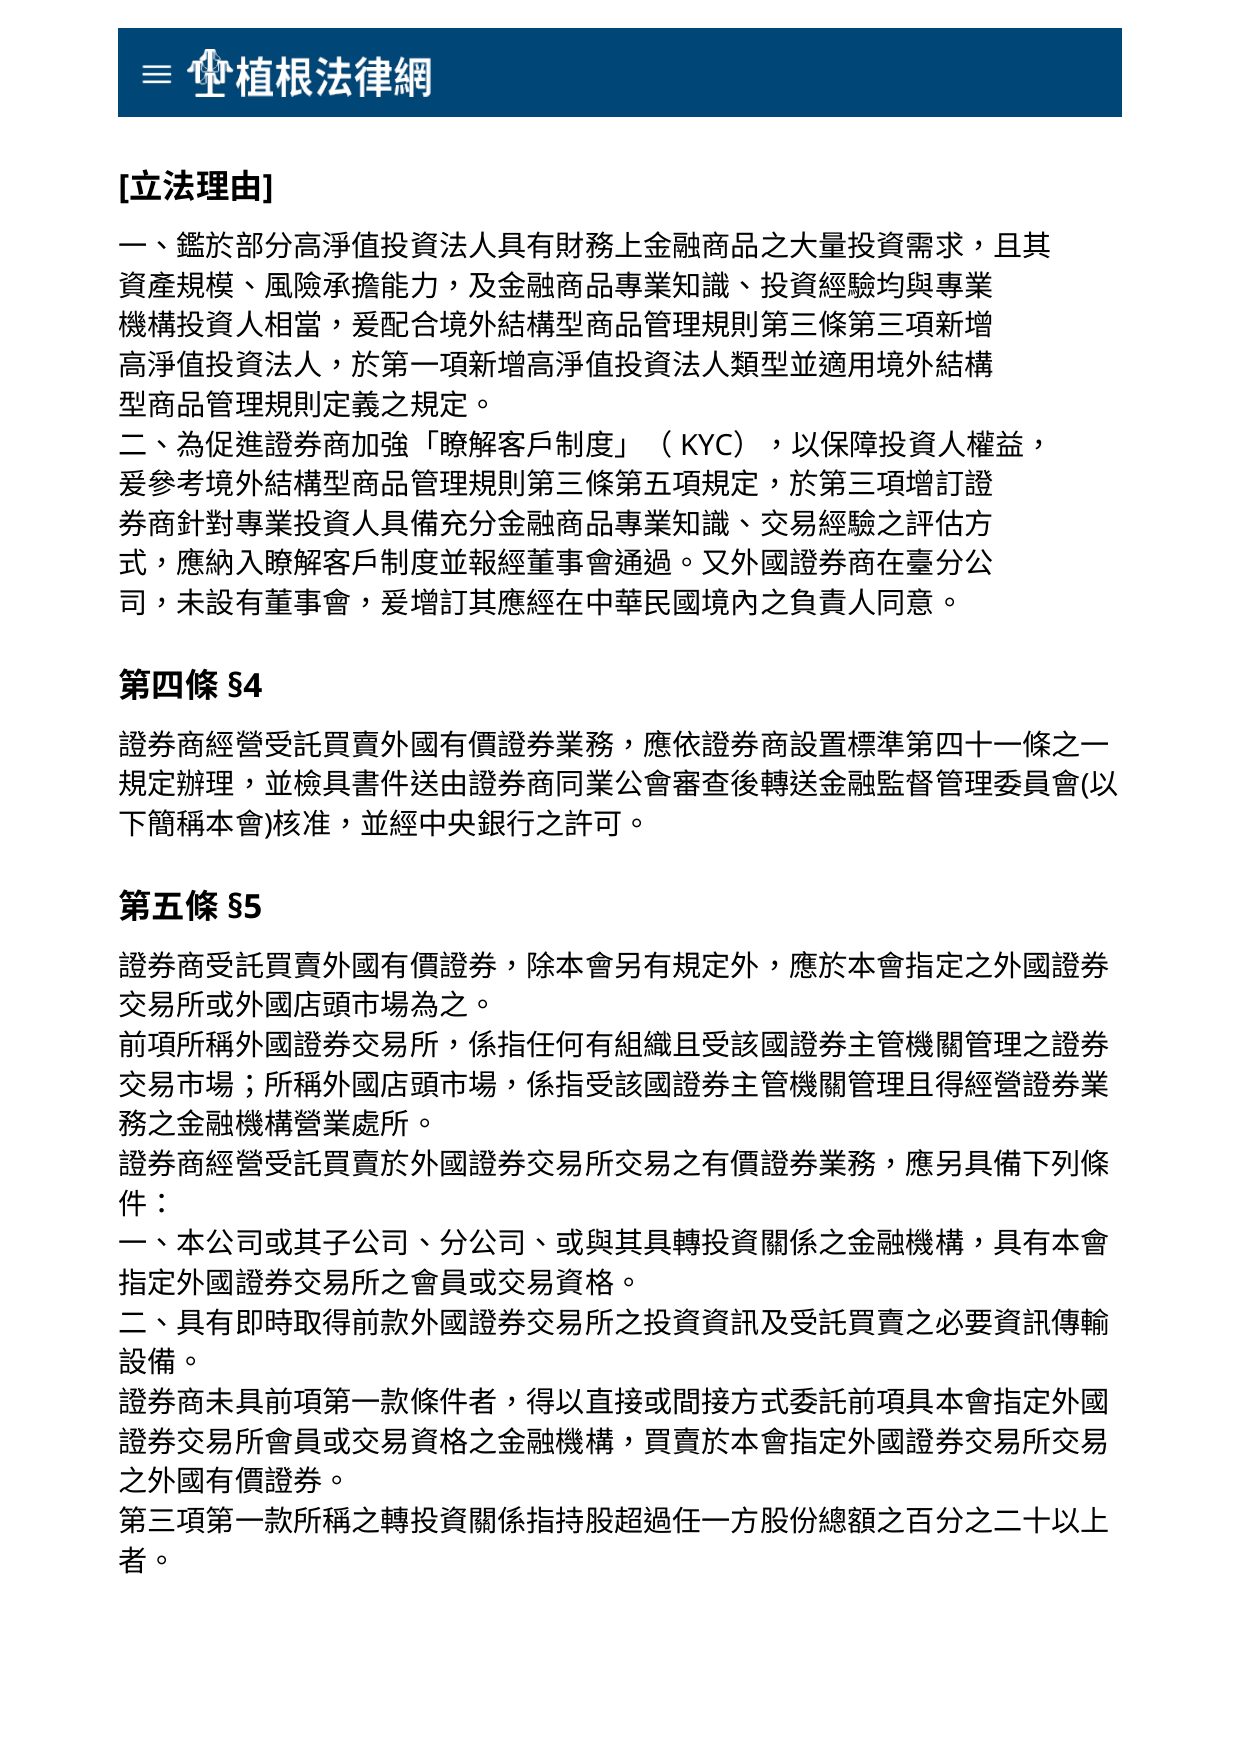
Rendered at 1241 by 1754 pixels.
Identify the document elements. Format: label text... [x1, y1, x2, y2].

text 二、具有即時取得前款外國證券交易所之投資資訊及受託買賣之必要資訊傳輸設備。 [118, 1302, 1122, 1381]
text 一、鑑於部分高淨值投資法人具有財務上金融商品之大量投資需求，且其 [118, 225, 1122, 265]
text 證券商經營受託買賣外國有價證券業務，應依證券商設置標準第四十一條之一規定辦理，並檢具書件送由證券商同業公會審查後轉送金融監督管理委員會(以下簡稱本會)核准，並經中央銀行之許可。 [118, 724, 1122, 843]
text 一、本公司或其子公司、分公司、或與其具轉投資關係之金融機構，具有本會指定外國證券交易所之會員或交易資格。 [118, 1223, 1122, 1302]
text [立法理由] [118, 163, 1122, 209]
text 第五條 §5 [118, 883, 1122, 928]
text 證券商未具前項第一款條件者，得以直接或間接方式委託前項具本會指定外國證券交易所會員或交易資格之金融機構，買賣於本會指定外國證券交易所交易之外國有價證券。 [118, 1381, 1122, 1500]
text 第四條 §4 [118, 662, 1122, 707]
text 證券商受託買賣外國有價證券，除本會另有規定外，應於本會指定之外國證券交易所或外國店頭市場為之。 [118, 945, 1122, 1024]
text 資產規模、風險承擔能力，及金融商品專業知識、投資經驗均與專業 [118, 265, 1122, 305]
text 司，未設有董事會，爰增訂其應經在中華民國境內之負責人同意。 [118, 582, 1122, 622]
text 式，應納入瞭解客戶制度並報經董事會通過。又外國證券商在臺分公 [118, 543, 1122, 582]
text 券商針對專業投資人具備充分金融商品專業知識、交易經驗之評估方 [118, 503, 1122, 543]
text 第三項第一款所稱之轉投資關係指持股超過任一方股份總額之百分之二十以上者。 [118, 1500, 1122, 1580]
picture [118, 28, 1122, 117]
text 證券商經營受託買賣於外國證券交易所交易之有價證券業務，應另具備下列條件： [118, 1143, 1122, 1223]
text 爰參考境外結構型商品管理規則第三條第五項規定，於第三項增訂證 [118, 463, 1122, 503]
text 二、為促進證券商加強「瞭解客戶制度」（ KYC），以保障投資人權益， [118, 424, 1122, 463]
text 高淨值投資法人，於第一項新增高淨值投資法人類型並適用境外結構 [118, 344, 1122, 384]
text 型商品管理規則定義之規定。 [118, 384, 1122, 424]
text 前項所稱外國證券交易所，係指任何有組織且受該國證券主管機關管理之證券交易市場；所稱外國店頭市場，係指受該國證券主管機關管理且得經營證券業務之金融機構營業處所。 [118, 1024, 1122, 1143]
text 機構投資人相當，爰配合境外結構型商品管理規則第三條第三項新增 [118, 305, 1122, 344]
